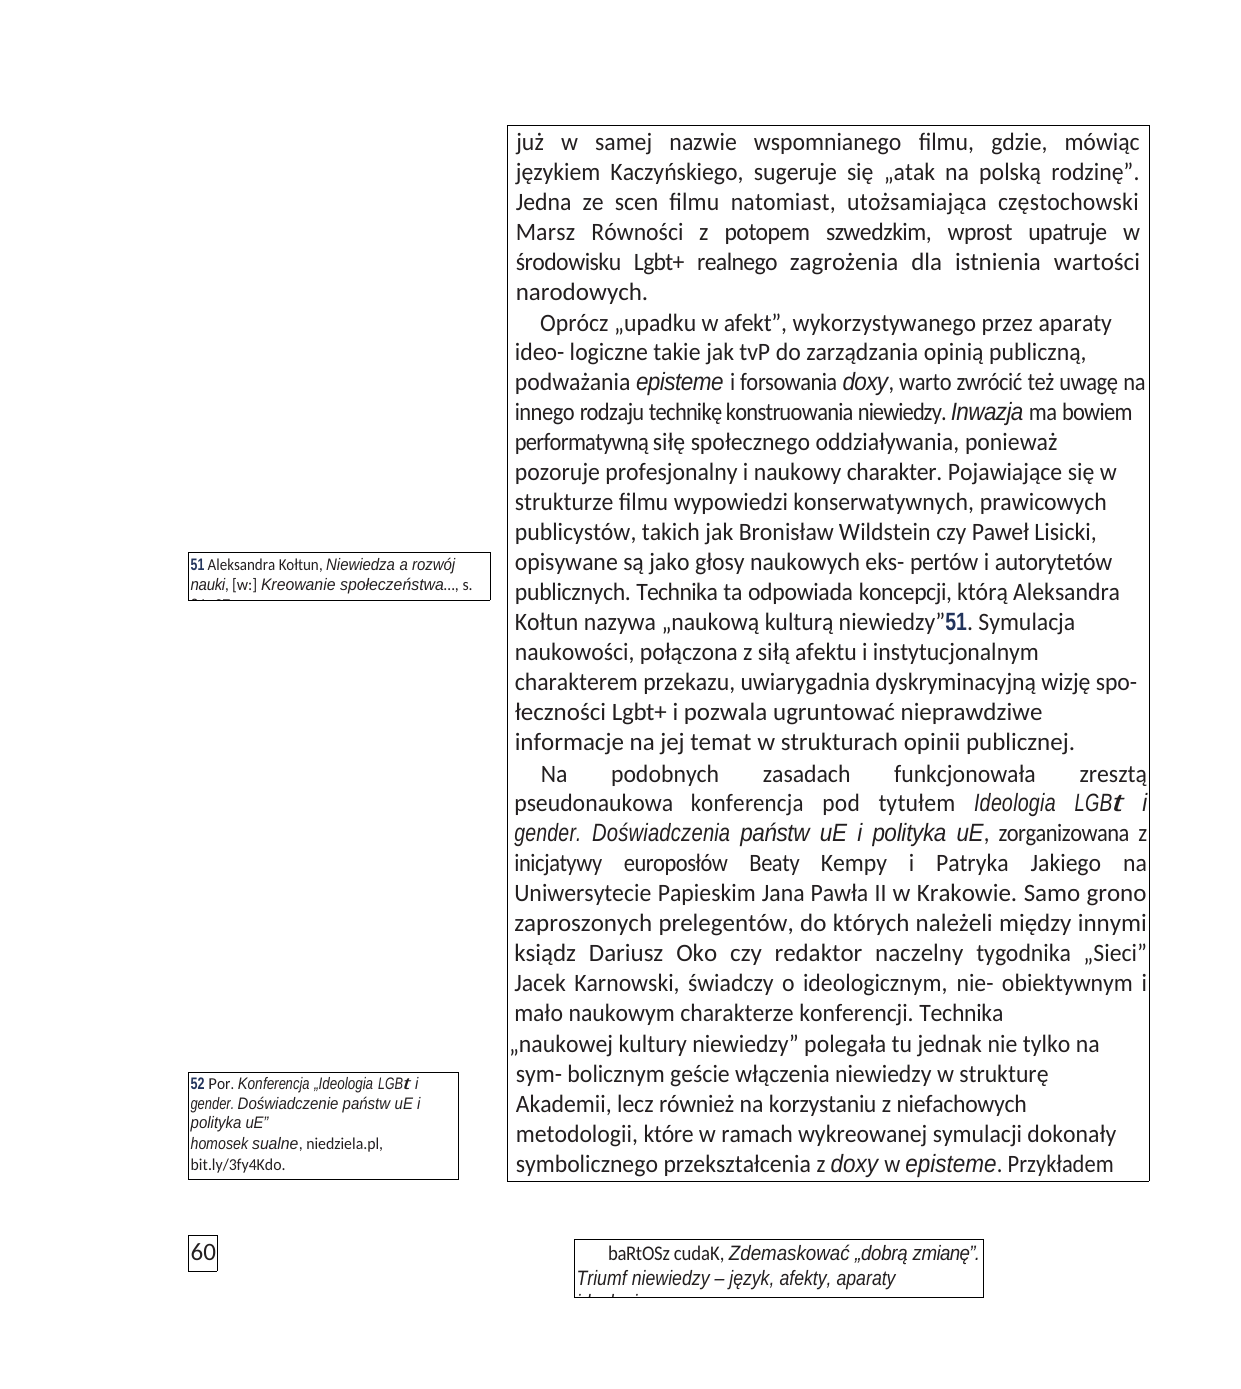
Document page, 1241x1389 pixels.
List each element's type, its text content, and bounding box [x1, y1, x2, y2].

text 60 [190, 1236, 217, 1267]
text na Uniwersytecie Papieskim w Krakowie zakłócona przez środowiska homosek­ sualne, niedziela.pl, bit.ly/3fy4Kdo. [190, 1133, 432, 1179]
text 52 Por. Konferencja „Ideologia LGBt i gender. Doświadczenie państw uE i polityka uE” [190, 1073, 457, 1132]
text „naukowej kultury niewiedzy” polegała tu jednak nie tylko na sym- bolicznym geście włączenia niewiedzy w strukturę Akademii, lecz również na korzystaniu z niefachowych metodologii, które w ramach wykreowanej symulacji dokonały symbolicznego przekształcenia z doxy w episteme. Przykładem może być prelekcja księdza Oki, który, przytaczając bliżej nieznane badania „amerykańskich biologów” na temat gender, przekonywał o jego destruktywnym dla młodego człowieka charakterze52. [509, 1029, 1147, 1181]
text 51 Aleksandra Kołtun, Niewiedza a rozwój nauki, [w:] Kreowanie społeczeństwa…, s. 81–97. [190, 554, 489, 600]
text baRtOSz cudaK, Zdemaskować „dobrą zmianę”. Triumf niewiedzy – język, afekty, aparaty ideologiczne [576, 1240, 983, 1297]
text Oprócz „upadku w afekt”, wykorzystywanego przez aparaty ideo- logiczne takie jak tvP do zarządzania opinią publiczną, podważania episteme i forsowania doxy, warto zwrócić też uwagę na innego rodzaju technikę konstruowania niewiedzy. Inwazja ma bowiem performatywną siłę społecznego oddziaływania, ponieważ pozoruje profesjonalny i naukowy charakter. Pojawiające się w strukturze filmu wypowiedzi konserwatywnych, prawicowych publicystów, takich jak Bronisław Wildstein czy Paweł Lisicki, opisywane są jako głosy naukowych eks- pertów i autorytetów publicznych. Technika ta odpowiada koncepcji, którą Aleksandra Kołtun nazywa „naukową kulturą niewiedzy”51. Symulacja naukowości, połączona z siłą afektu i instytucjonalnym charakterem przekazu, uwiarygadnia dyskryminacyjną wizję spo- łeczności Lgbt+ i pozwala ugruntować nieprawdziwe informacje na jej temat w strukturach opinii publicznej. [514, 307, 1147, 757]
text Na podobnych zasadach funkcjonowała zresztą pseudonaukowa konferencja pod tytułem Ideologia LGBt i gender. Doświadczenia państw uE i polityka uE, zorganizowana z inicjatywy europosłów Beaty Kempy i Patryka Jakiego na Uniwersytecie Papieskim Jana Pawła II w Krakowie. Samo grono zaproszonych prelegentów, do których należeli między innymi ksiądz Dariusz Oko czy redaktor naczelny tygodnika „Sieci” Jacek Karnowski, świadczy o ideologicznym, nie- obiektywnym i mało naukowym charakterze konferencji. Technika [514, 758, 1147, 1028]
text już w samej nazwie wspomnianego filmu, gdzie, mówiąc językiem Kaczyńskiego, sugeruje się „atak na polską rodzinę”. Jedna ze scen filmu natomiast, utożsamiająca częstochowski Marsz Równości z potopem szwedzkim, wprost upatruje w środowisku Lgbt+ realnego zagrożenia dla istnienia wartości narodowych. [516, 127, 1140, 307]
